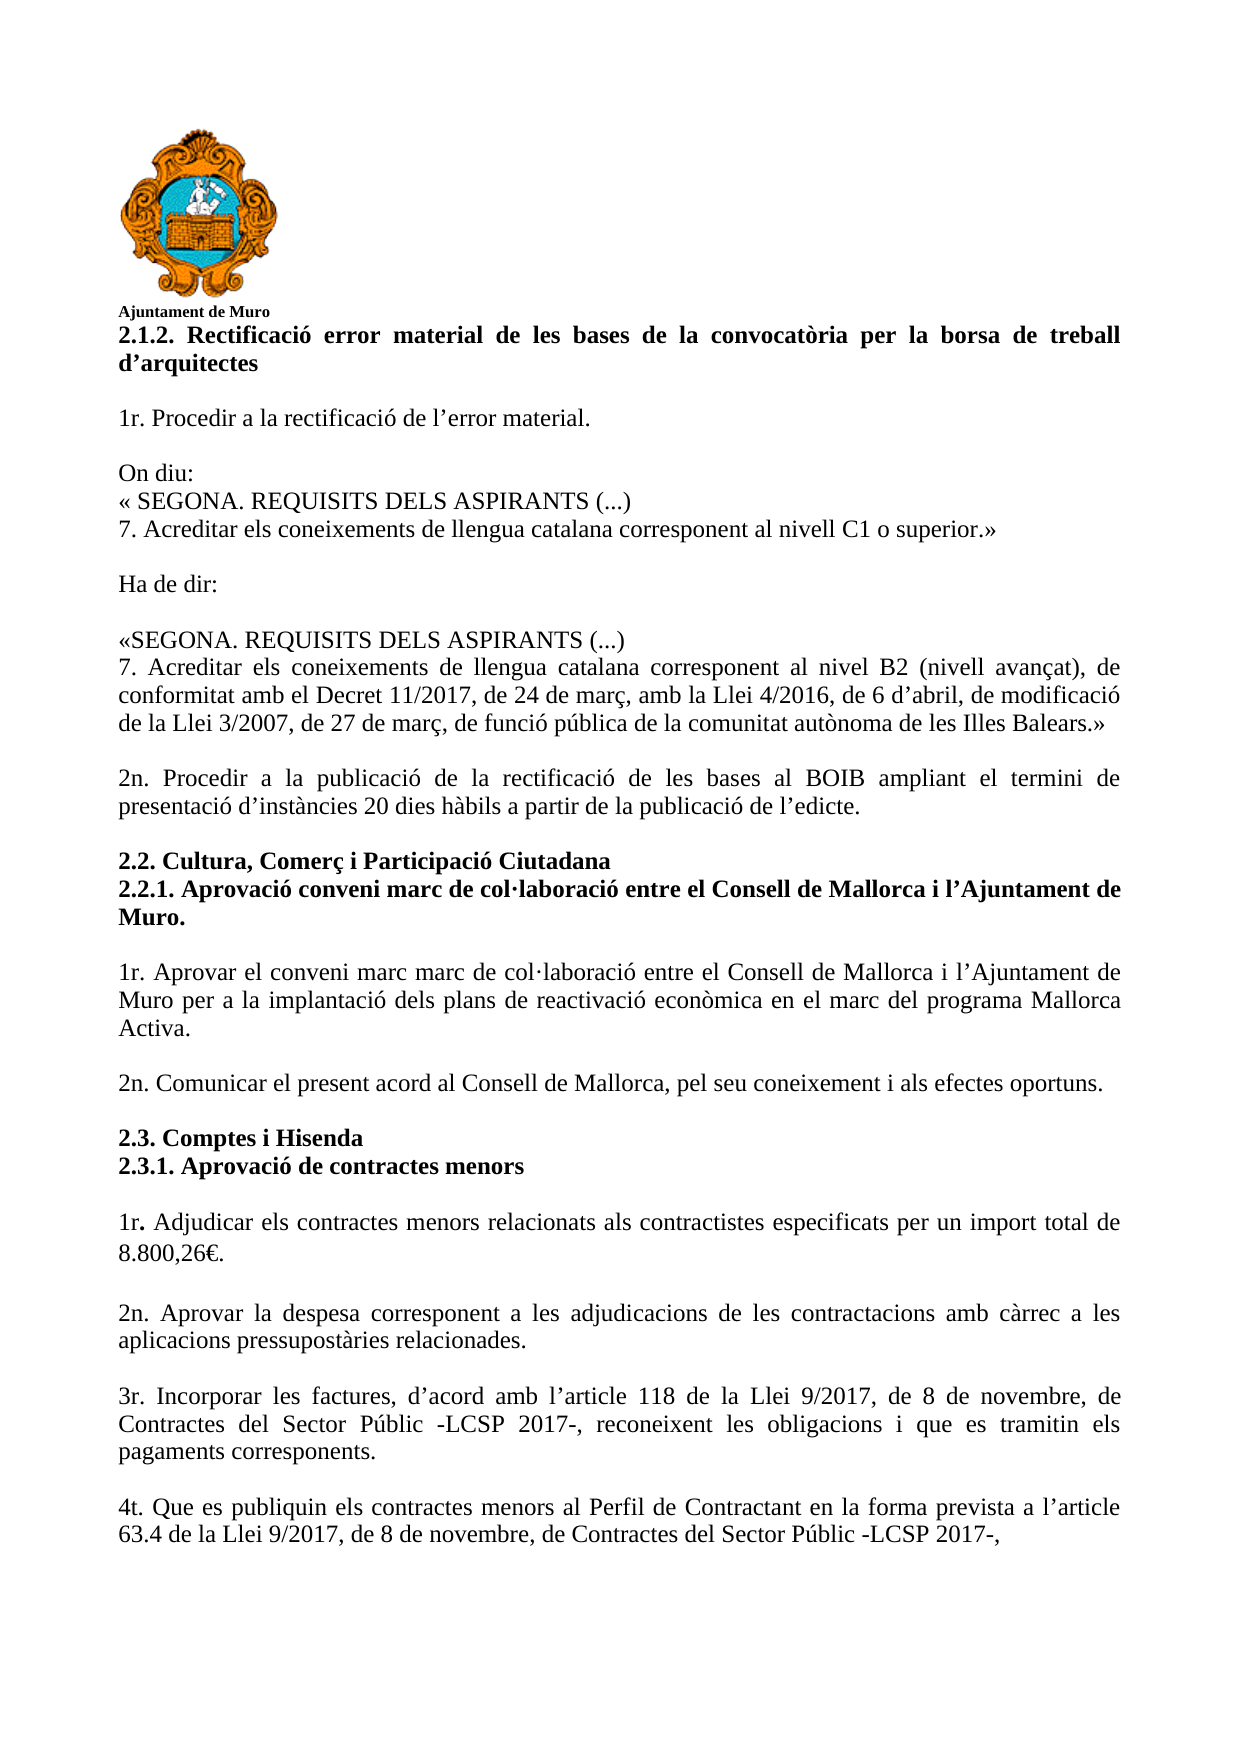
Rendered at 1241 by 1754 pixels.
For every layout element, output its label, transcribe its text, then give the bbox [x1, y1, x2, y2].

text 2n. Aprovar la despesa corresponent a les adjudicacions de les contractacions amb càrrec a les aplicacions pressupostàries relacionades. [118, 1299, 1122, 1354]
picture [110, 118, 283, 309]
text 2.3.1. Aprovació de contractes menors [118, 1152, 1122, 1180]
text 2.2. Cultura, Comerç i Participació Ciutadana [118, 847, 1122, 875]
text 2.3. Comptes i Hisenda [118, 1124, 1122, 1152]
text « SEGONA. REQUISITS DELS ASPIRANTS (...) [118, 487, 1122, 515]
text 7. Acreditar els coneixements de llengua catalana corresponent al nivel B2 (nivell avançat), de conformitat amb el Decret 11/2017, de 24 de març, amb la Llei 4/2016, de 6 d’abril, de modificació de la Llei 3/2007, de 27 de març, de funció pública de la comunitat autònoma de les Illes Balears.» [118, 653, 1122, 737]
text On diu: [118, 459, 1122, 487]
text 2.1.2. Rectificació error material de les bases de la convocatòria per la borsa de treball d’arquitectes [118, 321, 1122, 376]
text 7. Acreditar els coneixements de llengua catalana corresponent al nivell C1 o superior.» [118, 515, 1122, 543]
text 1r. Aprovar el conveni marc marc de col·laboració entre el Consell de Mallorca i l’Ajuntament de Muro per a la implantació dels plans de reactivació econòmica en el marc del programa Mallorca Activa. [118, 958, 1122, 1041]
text Ha de dir: [118, 570, 1122, 598]
text «SEGONA. REQUISITS DELS ASPIRANTS (...) [118, 626, 1122, 653]
text 3r. Incorporar les factures, d’acord amb l’article 118 de la Llei 9/2017, de 8 de novembre, de Contractes del Sector Públic -LCSP 2017-, reconeixent les obligacions i que es tramitin els pagaments corresponents. [118, 1382, 1122, 1465]
text 2.2.1. Aprovació conveni marc de col·laboració entre el Consell de Mallorca i l’Ajuntament de Muro. [118, 875, 1122, 931]
text 4t. Que es publiquin els contractes menors al Perfil de Contractant en la forma prevista a l’article 63.4 de la Llei 9/2017, de 8 de novembre, de Contractes del Sector Públic -LCSP 2017-, [118, 1493, 1122, 1548]
text 1r. Adjudicar els contractes menors relacionats als contractistes especificats per un import total de 8.800,26€. [118, 1208, 1122, 1267]
text 1r. Procedir a la rectificació de l’error material. [118, 404, 1122, 432]
text 2n. Procedir a la publicació de la rectificació de les bases al BOIB ampliant el termini de presentació d’instàncies 20 dies hàbils a partir de la publicació de l’edicte. [118, 764, 1122, 820]
text 2n. Comunicar el present acord al Consell de Mallorca, pel seu coneixement i als efectes oportuns. [118, 1069, 1122, 1097]
